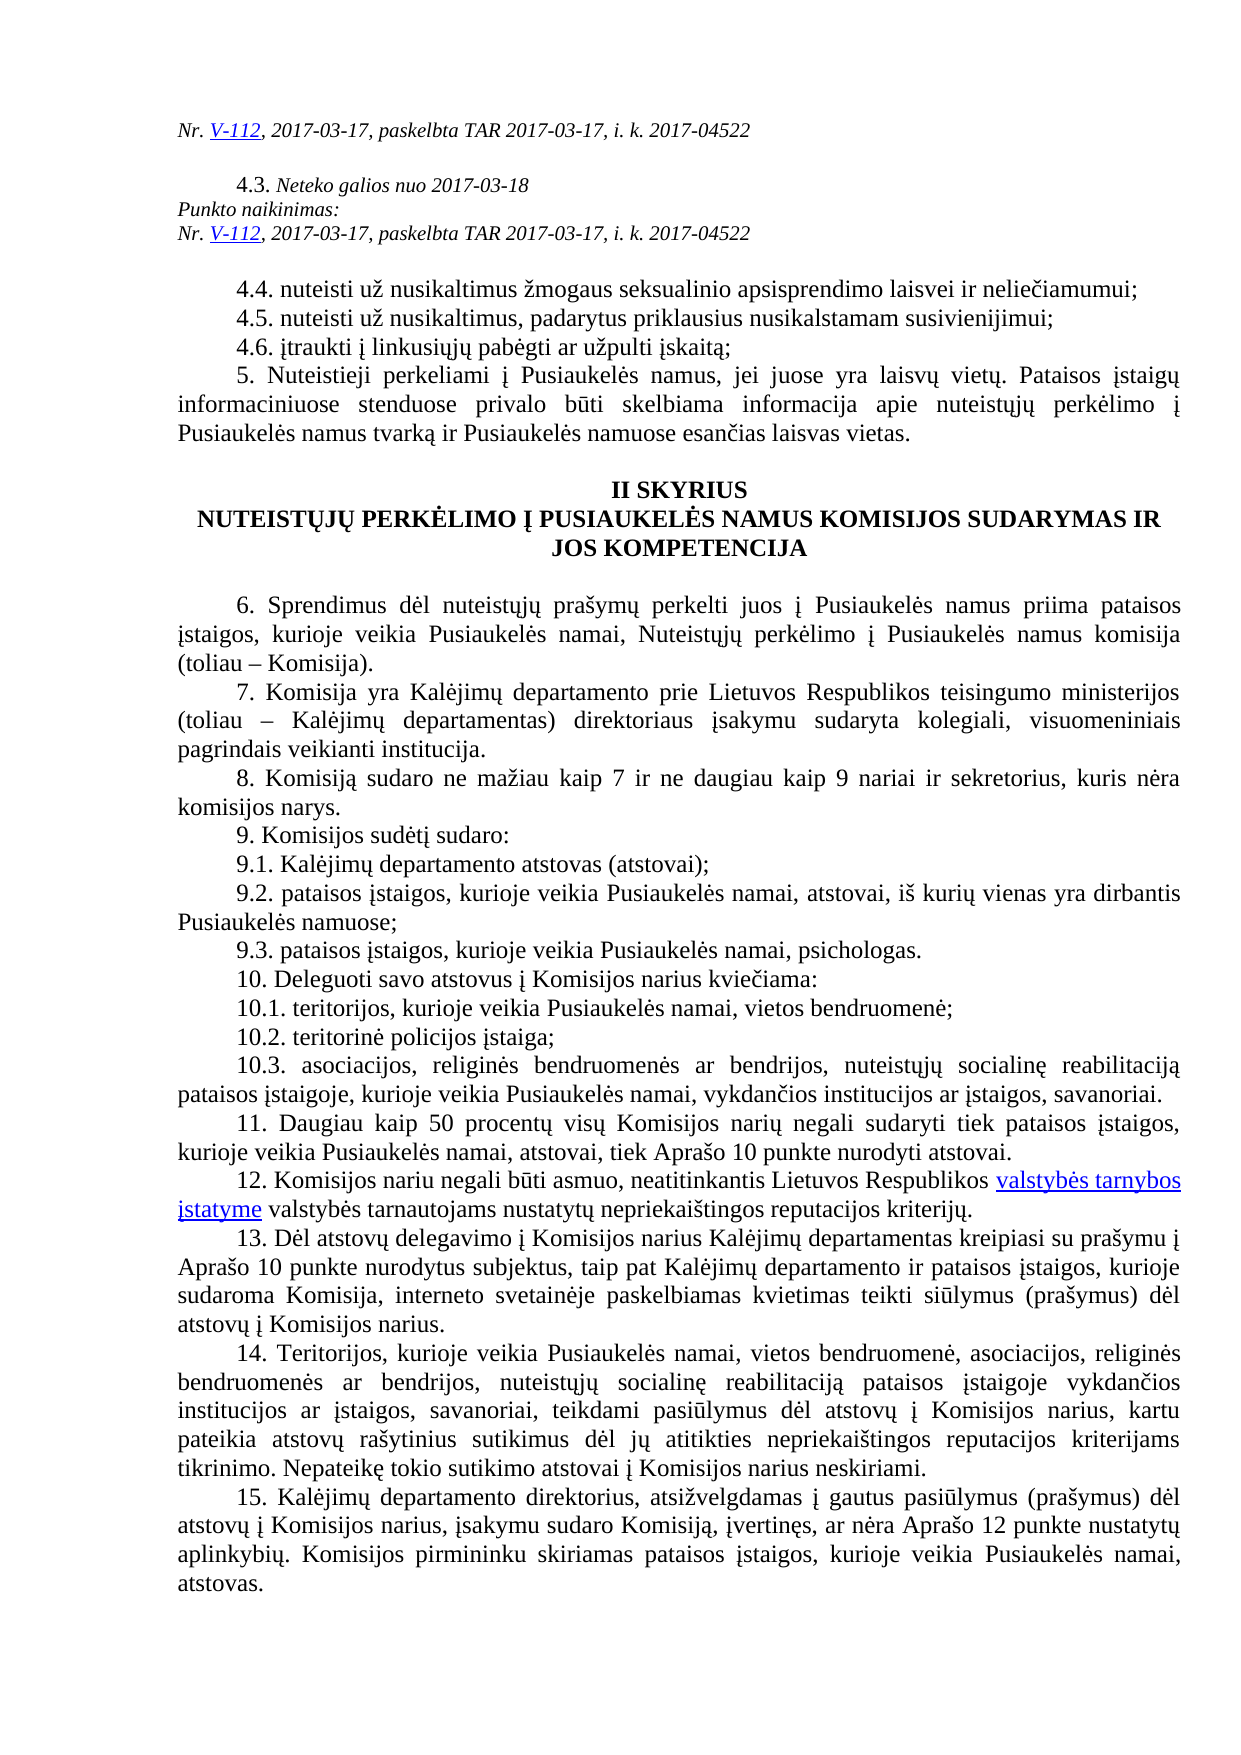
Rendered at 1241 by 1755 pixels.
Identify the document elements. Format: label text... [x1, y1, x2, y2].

text 8. Komisiją sudaro ne mažiau kaip 7 ir ne daugiau kaip 9 nariai ir sekretorius, kuris nėra komisijos narys. [177, 763, 1181, 820]
text 9.3. pataisos įstaigos, kurioje veikia Pusiaukelės namai, psichologas. [177, 935, 1181, 964]
text 4.6. įtraukti į linkusiųjų pabėgti ar užpulti įskaitą; [177, 332, 1181, 360]
text Nr. V-112, 2017-03-17, paskelbta TAR 2017-03-17, i. k. 2017-04522 [177, 221, 1181, 245]
text 6. Sprendimus dėl nuteistųjų prašymų perkelti juos į Pusiaukelės namus priima pataisos įstaigos, kurioje veikia Pusiaukelės namai, Nuteistųjų perkėlimo į Pusiaukelės namus komisija (toliau – Komisija). [177, 590, 1181, 677]
text 14. Teritorijos, kurioje veikia Pusiaukelės namai, vietos bendruomenė, asociacijos, religinės bendruomenės ar bendrijos, nuteistųjų socialinę reabilitaciją pataisos įstaigoje vykdančios institucijos ar įstaigos, savanoriai, teikdami pasiūlymus dėl atstovų į Komisijos narius, kartu pateikia atstovų rašytinius sutikimus dėl jų atitikties nepriekaištingos reputacijos kriterijams tikrinimo. Nepateikę tokio sutikimo atstovai į Komisijos narius neskiriami. [177, 1338, 1181, 1482]
text 11. Daugiau kaip 50 procentų visų Komisijos narių negali sudaryti tiek pataisos įstaigos, kurioje veikia Pusiaukelės namai, atstovai, tiek Aprašo 10 punkte nurodyti atstovai. [177, 1108, 1181, 1165]
text NUTEISTŲJŲ PERKĖLIMO Į PUSIAUKELĖS NAMUS KOMISIJOS SUDARYMAS IR JOS KOMPETENCIJA [177, 504, 1181, 562]
text 4.5. nuteisti už nusikaltimus, padarytus priklausius nusikalstamam susivienijimui; [177, 303, 1181, 332]
text 9.1. Kalėjimų departamento atstovas (atstovai); [177, 849, 1181, 878]
text 10. Deleguoti savo atstovus į Komisijos narius kviečiama: [177, 964, 1181, 993]
text 15. Kalėjimų departamento direktorius, atsižvelgdamas į gautus pasiūlymus (prašymus) dėl atstovų į Komisijos narius, įsakymu sudaro Komisiją, įvertinęs, ar nėra Aprašo 12 punkte nustatytų aplinkybių. Komisijos pirmininku skiriamas pataisos įstaigos, kurioje veikia Pusiaukelės namai, atstovas. [177, 1482, 1181, 1597]
text II SKYRIUS [177, 475, 1181, 504]
text 4.4. nuteisti už nusikaltimus žmogaus seksualinio apsisprendimo laisvei ir neliečiamumui; [177, 274, 1181, 303]
text Nr. V-112, 2017-03-17, paskelbta TAR 2017-03-17, i. k. 2017-04522 [177, 118, 1181, 142]
text 4.3. Neteko galios nuo 2017-03-18 [177, 171, 1181, 197]
text 12. Komisijos nariu negali būti asmuo, neatitinkantis Lietuvos Respublikos valstybės tarnybos įstatyme valstybės tarnautojams nustatytų nepriekaištingos reputacijos kriterijų. [177, 1165, 1181, 1223]
text 5. Nuteistieji perkeliami į Pusiaukelės namus, jei juose yra laisvų vietų. Pataisos įstaigų informaciniuose stenduose privalo būti skelbiama informacija apie nuteistųjų perkėlimo į Pusiaukelės namus tvarką ir Pusiaukelės namuose esančias laisvas vietas. [177, 360, 1181, 447]
text Punkto naikinimas: [177, 197, 1181, 221]
text 9.2. pataisos įstaigos, kurioje veikia Pusiaukelės namai, atstovai, iš kurių vienas yra dirbantis Pusiaukelės namuose; [177, 878, 1181, 935]
text 7. Komisija yra Kalėjimų departamento prie Lietuvos Respublikos teisingumo ministerijos (toliau – Kalėjimų departamentas) direktoriaus įsakymu sudaryta kolegiali, visuomeniniais pagrindais veikianti institucija. [177, 677, 1181, 763]
text 10.1. teritorijos, kurioje veikia Pusiaukelės namai, vietos bendruomenė; [177, 993, 1181, 1022]
text 10.2. teritorinė policijos įstaiga; [177, 1022, 1181, 1050]
text 9. Komisijos sudėtį sudaro: [177, 820, 1181, 849]
text 13. Dėl atstovų delegavimo į Komisijos narius Kalėjimų departamentas kreipiasi su prašymu į Aprašo 10 punkte nurodytus subjektus, taip pat Kalėjimų departamento ir pataisos įstaigos, kurioje sudaroma Komisija, interneto svetainėje paskelbiamas kvietimas teikti siūlymus (prašymus) dėl atstovų į Komisijos narius. [177, 1223, 1181, 1338]
text 10.3. asociacijos, religinės bendruomenės ar bendrijos, nuteistųjų socialinę reabilitaciją pataisos įstaigoje, kurioje veikia Pusiaukelės namai, vykdančios institucijos ar įstaigos, savanoriai. [177, 1050, 1181, 1108]
